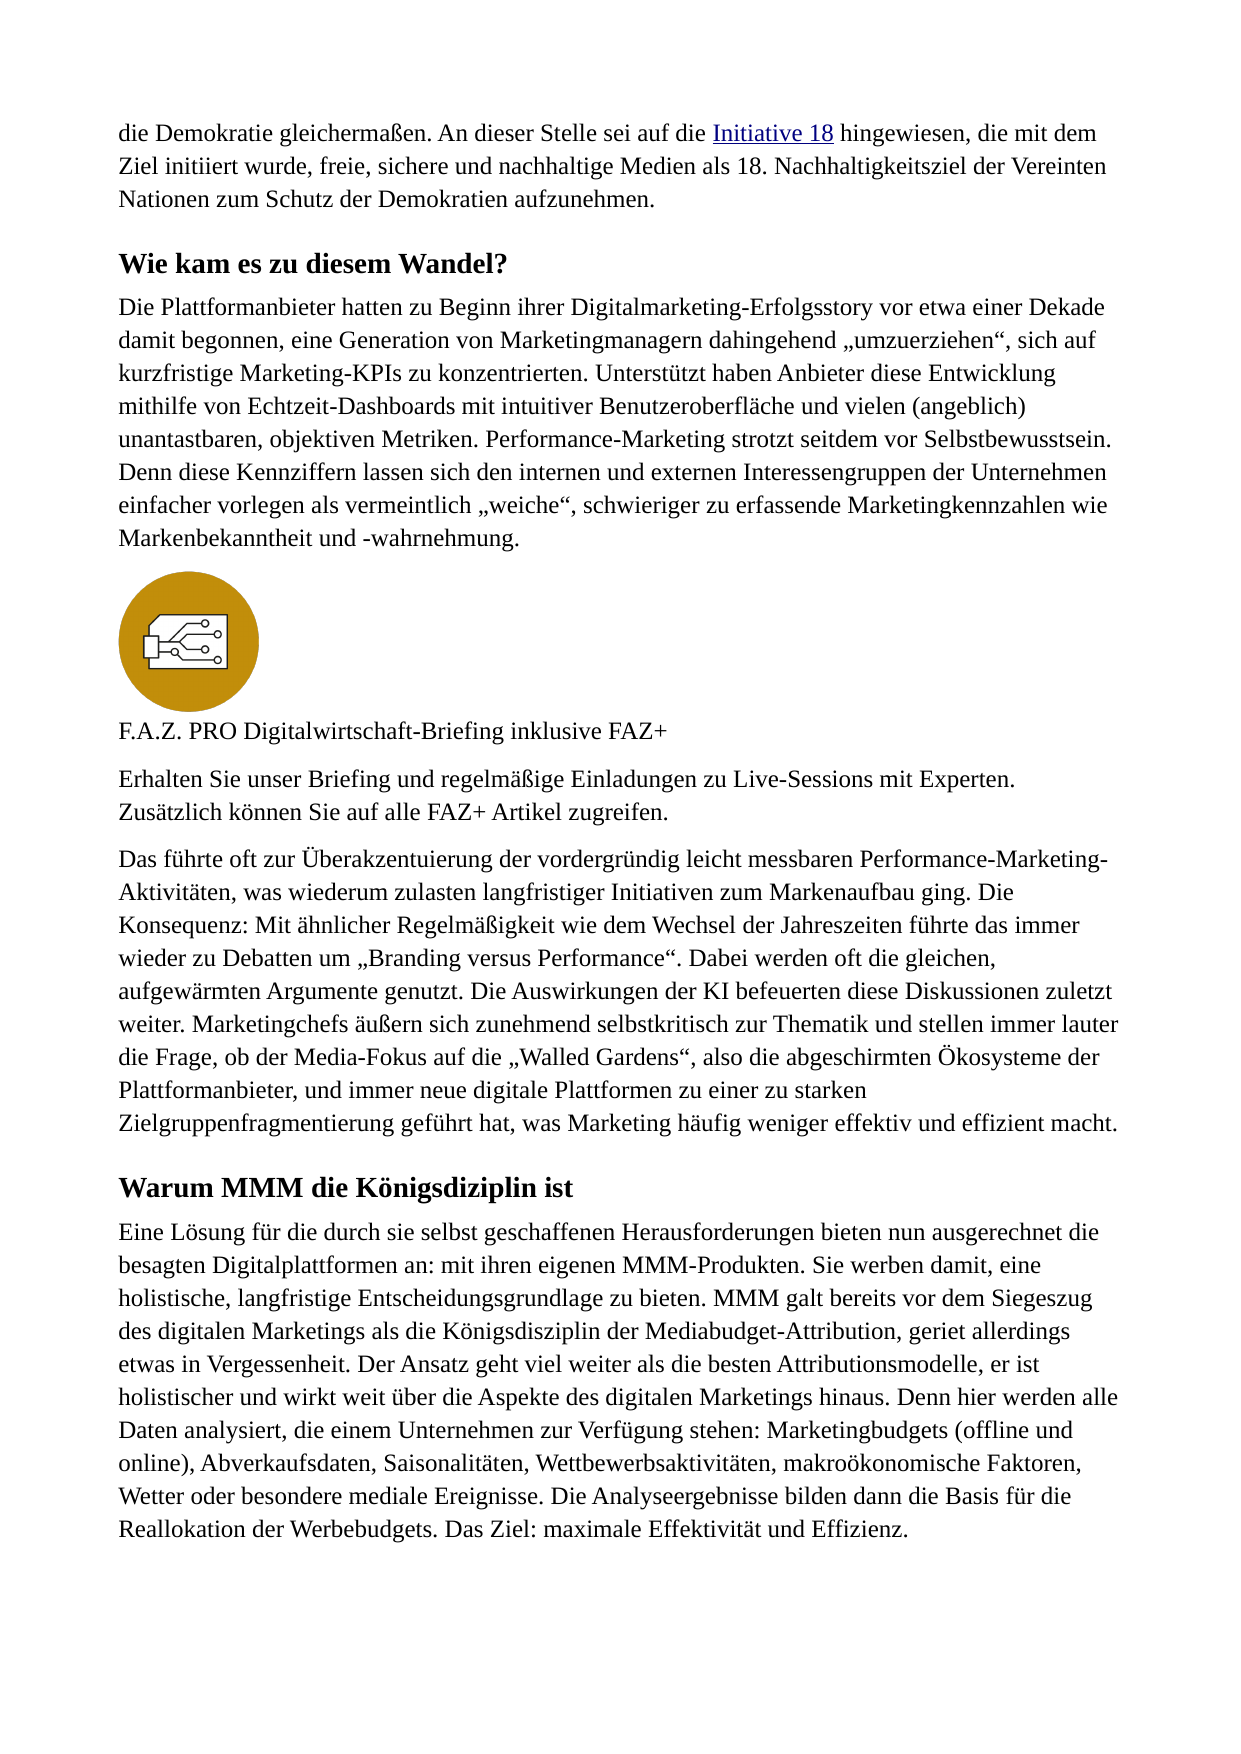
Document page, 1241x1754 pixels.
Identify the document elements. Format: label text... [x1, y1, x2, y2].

text die Demokratie gleichermaßen. An dieser Stelle sei auf die Initiative 18 hingewiesen, die mit dem Ziel initiiert wurde, freie, sichere und nachhaltige Medien als 18. Nachhaltigkeitsziel der Vereinten Nationen zum Schutz der Demokratien aufzunehmen. [118, 118, 1122, 213]
text Das führte oft zur Überakzentuierung der vordergründig leicht messbaren Performance-Marketing-Aktivitäten, was wiederum zulasten langfristiger Initiativen zum Markenaufbau ging. Die Konsequenz: Mit ähnlicher Regelmäßigkeit wie dem Wechsel der Jahreszeiten führte das immer wieder zu Debatten um „Branding versus Performance“. Dabei werden oft die gleichen, aufgewärmten Argumente genutzt. Die Auswirkungen der KI befeuerten diese Diskussionen zuletzt weiter. Marketingchefs äußern sich zunehmend selbstkritisch zur Thematik und stellen immer lauter die Frage, ob der Media-Fokus auf die „Walled Gardens“, also die abgeschirmten Ökosysteme der Plattformanbieter, und immer neue digitale Plattformen zu einer zu starken Zielgruppenfragmentierung geführt hat, was Marketing häufig weniger effektiv und effizient macht. [118, 844, 1122, 1137]
text Die Plattformanbieter hatten zu Beginn ihrer Digitalmarketing-Erfolgsstory vor etwa einer Dekade damit begonnen, eine Generation von Marketingmanagern dahingehend „umzuerziehen“, sich auf kurzfristige Marketing-KPIs zu konzentrierten. Unterstützt haben Anbieter diese Entwicklung mithilfe von Echtzeit-Dashboards mit intuitiver Benutzeroberfläche und vielen (angeblich) unantastbaren, objektiven Metriken. Performance-Marketing strotzt seitdem vor Selbstbewusstsein. Denn diese Kennziffern lassen sich den internen und externen Interessengruppen der Unternehmen einfacher vorlegen als vermeintlich „weiche“, schwieriger zu erfassende Marketingkennzahlen wie Markenbekanntheit und -wahrnehmung. [118, 292, 1122, 552]
picture [118, 571, 259, 712]
text Erhalten Sie unser Briefing und regelmäßige Einladungen zu Live-Sessions mit Experten. Zusätzlich können Sie auf alle FAZ+ Artikel zugreifen. [118, 764, 1122, 825]
subtitle Warum MMM die Königsdiziplin ist [118, 1171, 1122, 1204]
text F.A.Z. PRO Digitalwirtschaft-Briefing inklusive FAZ+ [118, 716, 1122, 745]
text Eine Lösung für die durch sie selbst geschaffenen Herausforderungen bieten nun ausgerechnet die besagten Digitalplattformen an: mit ihren eigenen MMM-Produkten. Sie werben damit, eine holistische, langfristige Entscheidungsgrundlage zu bieten. MMM galt bereits vor dem Siegeszug des digitalen Marketings als die Königsdisziplin der Mediabudget-Attribution, geriet allerdings etwas in Vergessenheit. Der Ansatz geht viel weiter als die besten Attributionsmodelle, er ist holistischer und wirkt weit über die Aspekte des digitalen Marketings hinaus. Denn hier werden alle Daten analysiert, die einem Unternehmen zur Verfügung stehen: Marketingbudgets (offline und online), Abverkaufsdaten, Saisonalitäten, Wettbewerbsaktivitäten, makroökonomische Faktoren, Wetter oder besondere mediale Ereignisse. Die Analyseergebnisse bilden dann die Basis für die Reallokation der Werbebudgets. Das Ziel: maximale Effektivität und Effizienz. [118, 1217, 1122, 1543]
subtitle Wie kam es zu diesem Wandel? [118, 246, 1122, 280]
